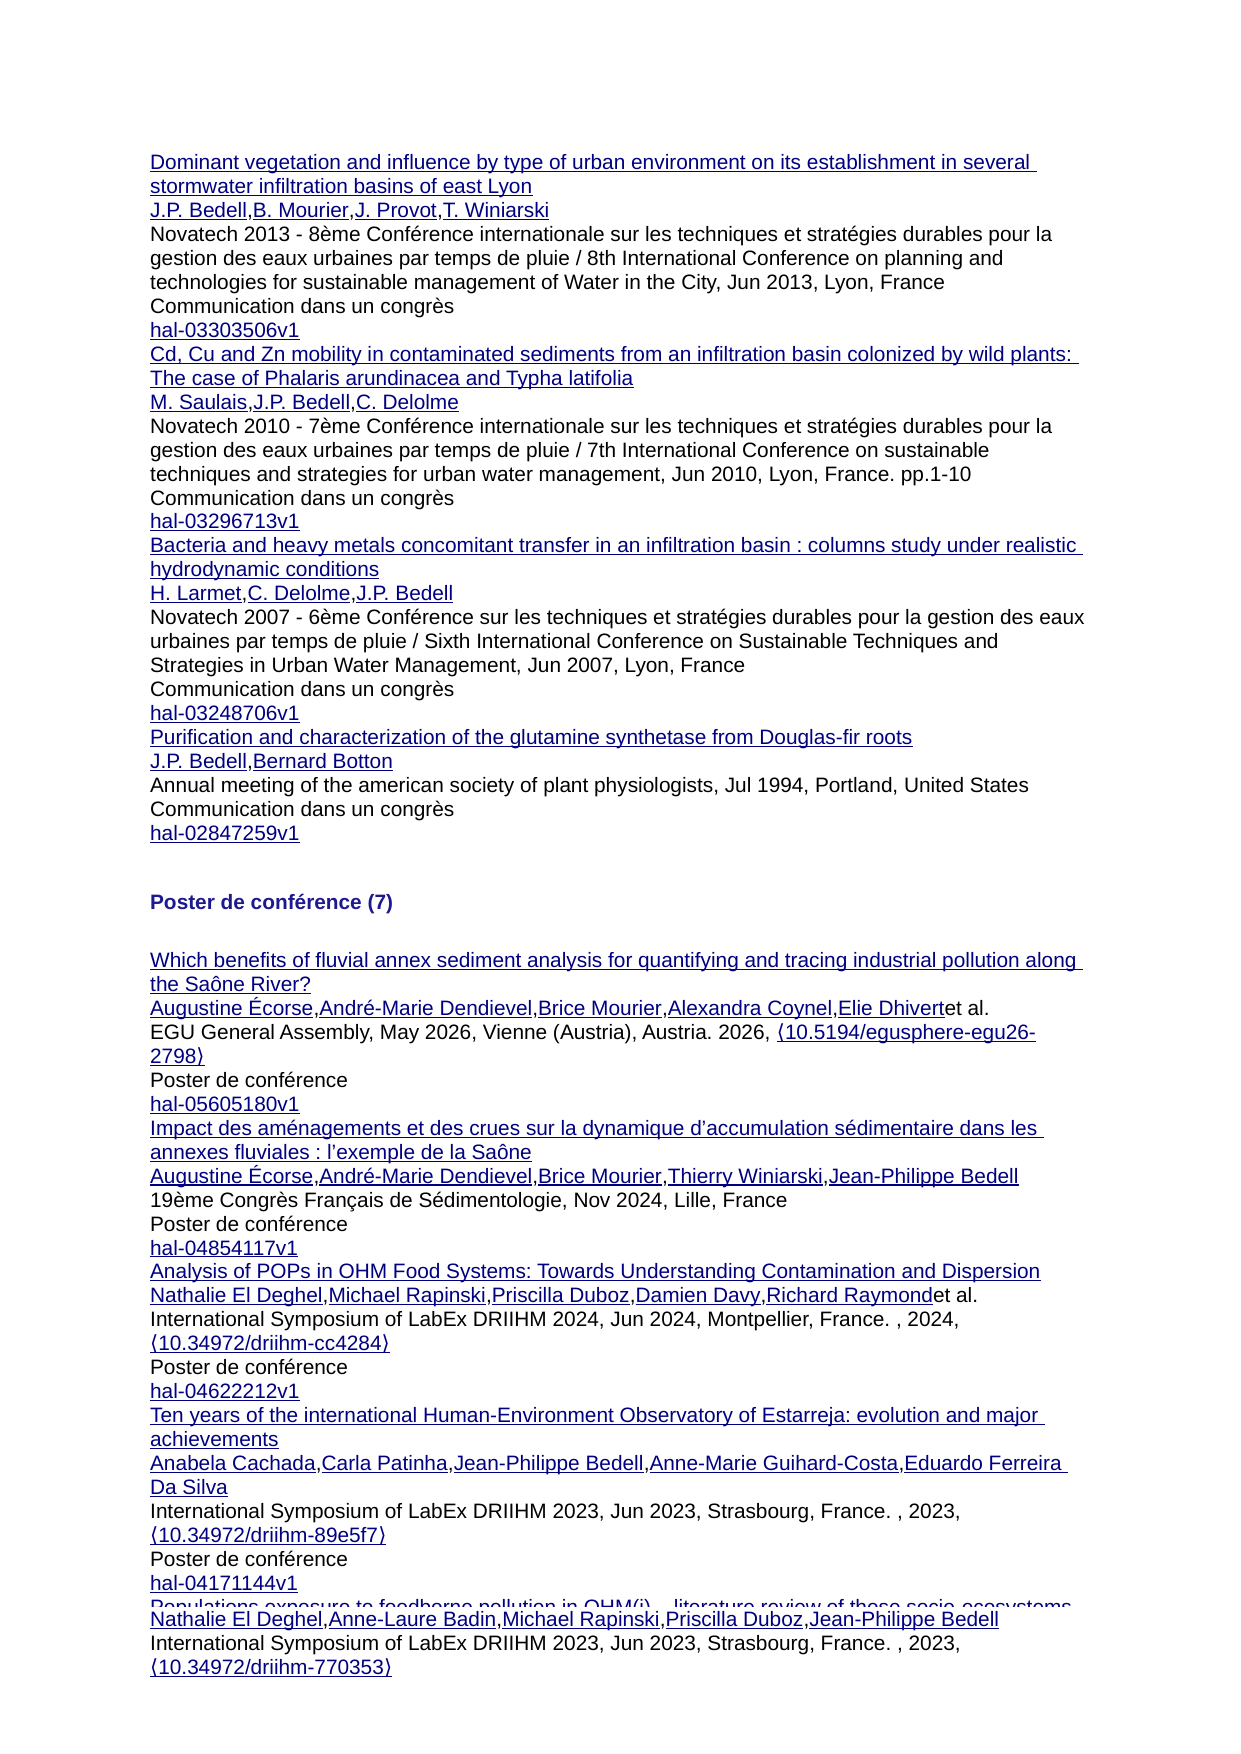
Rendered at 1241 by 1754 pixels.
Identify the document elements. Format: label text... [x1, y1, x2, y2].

table_cell Dominant vegetation and influence by type of urban environment on its establishment in several stormwater infiltration basins of east Lyon J.P. Bedell,B. Mourier,J. Provot,T. Winiarski Novatech 2013 - 8ème Conférence internationale sur les techniques et stratégies durables pour la gestion des eaux urbaines par temps de pluie / 8th International Conference on planning and technologies for sustainable management of Water in the City, Jun 2013, Lyon, France Communication dans un congrès hal-03303506v1 [150, 150, 1090, 342]
table_cell Ten years of the international Human-Environment Observatory of Estarreja: evolution and major achievements Anabela Cachada,Carla Patinha,Jean-Philippe Bedell,Anne-Marie Guihard-Costa,Eduardo Ferreira Da Silva International Symposium of LabEx DRIIHM 2023, Jun 2023, Strasbourg, France. , 2023, ⟨10.34972/driihm-89e5f7⟩ Poster de conférence hal-04171144v1 [150, 1403, 1090, 1595]
table_cell Purification and characterization of the glutamine synthetase from Douglas-fir roots J.P. Bedell,Bernard Botton Annual meeting of the american society of plant physiologists, Jul 1994, Portland, United States Communication dans un congrès hal-02847259v1 [150, 725, 1090, 845]
table_cell Impact des aménagements et des crues sur la dynamique d’accumulation sédimentaire dans les annexes fluviales : l’exemple de la Saône Augustine Écorse,André-Marie Dendievel,Brice Mourier,Thierry Winiarski,Jean-Philippe Bedell 19ème Congrès Français de Sédimentologie, Nov 2024, Lille, France Poster de conférence hal-04854117v1 [150, 1116, 1090, 1259]
table_cell Analysis of POPs in OHM Food Systems: Towards Understanding Contamination and Dispersion Nathalie El Deghel,Michael Rapinski,Priscilla Duboz,Damien Davy,Richard Raymondet al. International Symposium of LabEx DRIIHM 2024, Jun 2024, Montpellier, France. , 2024, ⟨10.34972/driihm-cc4284⟩ Poster de conférence hal-04622212v1 [150, 1259, 1090, 1403]
table_cell Bacteria and heavy metals concomitant transfer in an infiltration basin : columns study under realistic hydrodynamic conditions H. Larmet,C. Delolme,J.P. Bedell Novatech 2007 - 6ème Conférence sur les techniques et stratégies durables pour la gestion des eaux urbaines par temps de pluie / Sixth International Conference on Sustainable Techniques and Strategies in Urban Water Management, Jun 2007, Lyon, France Communication dans un congrès hal-03248706v1 [150, 533, 1090, 725]
table_cell Cd, Cu and Zn mobility in contaminated sediments from an infiltration basin colonized by wild plants: The case of Phalaris arundinacea and Typha latifolia M. Saulais,J.P. Bedell,C. Delolme Novatech 2010 - 7ème Conférence internationale sur les techniques et stratégies durables pour la gestion des eaux urbaines par temps de pluie / 7th International Conference on sustainable techniques and strategies for urban water management, Jun 2010, Lyon, France. pp.1-10 Communication dans un congrès hal-03296713v1 [150, 342, 1090, 533]
table_header Which benefits of fluvial annex sediment analysis for quantifying and tracing industrial pollution along the Saône River? Augustine Écorse,André-Marie Dendievel,Brice Mourier,Alexandra Coynel,Elie Dhivertet al. EGU General Assembly, May 2026, Vienne (Austria), Austria. 2026, ⟨10.5194/egusphere-egu26-2798⟩ Poster de conférence hal-05605180v1 [150, 948, 1090, 1116]
subtitle Poster de conférence (7) [150, 889, 1090, 913]
table_cell Populations exposure to foodborne pollution in OHM(i) – literature review of these socio-ecosystems. Nathalie El Deghel,Anne-Laure Badin,Michael Rapinski,Priscilla Duboz,Jean-Philippe Bedell International Symposium of LabEx DRIIHM 2023, Jun 2023, Strasbourg, France. , 2023, ⟨10.34972/driihm-770353⟩ [150, 1595, 1090, 1679]
